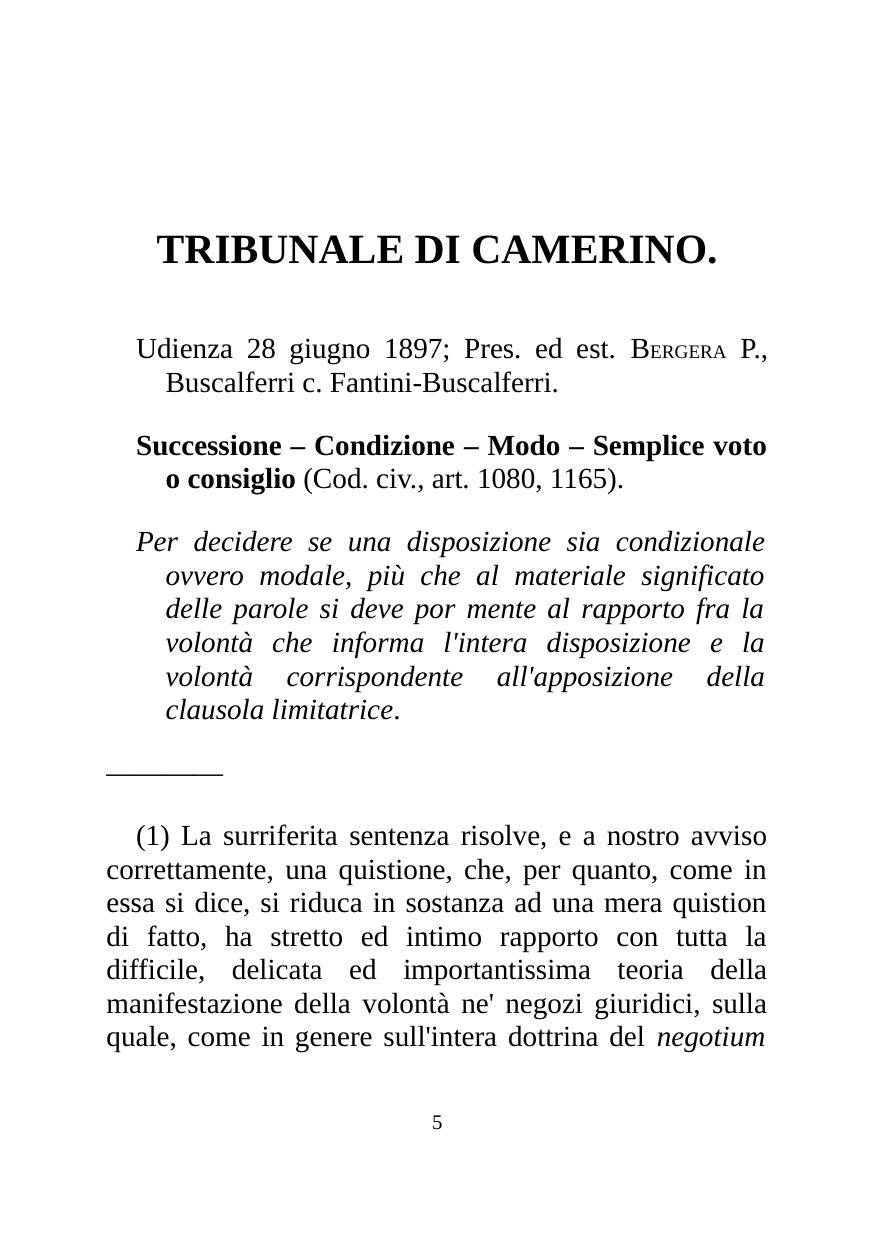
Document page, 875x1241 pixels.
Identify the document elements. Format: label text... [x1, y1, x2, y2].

text ———— [106, 755, 768, 789]
text TRIBUNALE DI CAMERINO. [106, 224, 768, 272]
text (1) La surriferita sentenza risolve, e a nostro avviso correttamente, una quistione, che, per quanto, come in essa si dice, si riduca in sostanza ad una mera quistion di fatto, ha stretto ed intimo rapporto con tutta la difficile, delicata ed importantissima teoria della manifestazione della volontà ne' negozi giuridici, sulla quale, come in genere sull'intera dottrina del negotium [106, 818, 768, 1053]
text Successione – Condizione – Modo – Semplice voto o consiglio (Cod. civ., art. 1080, 1165). [136, 428, 768, 495]
text Udienza 28 giugno 1897; Pres. ed est. Bergera P., Buscalferri c. Fantini-Buscalferri. [136, 331, 768, 398]
text Per decidere se una disposizione sia condizionale ovvero modale, più che al materiale significato delle parole si deve por mente al rapporto fra la volontà che informa l'intera disposizione e la volontà corrispondente all'apposizione della clausola limitatrice. [136, 524, 768, 726]
